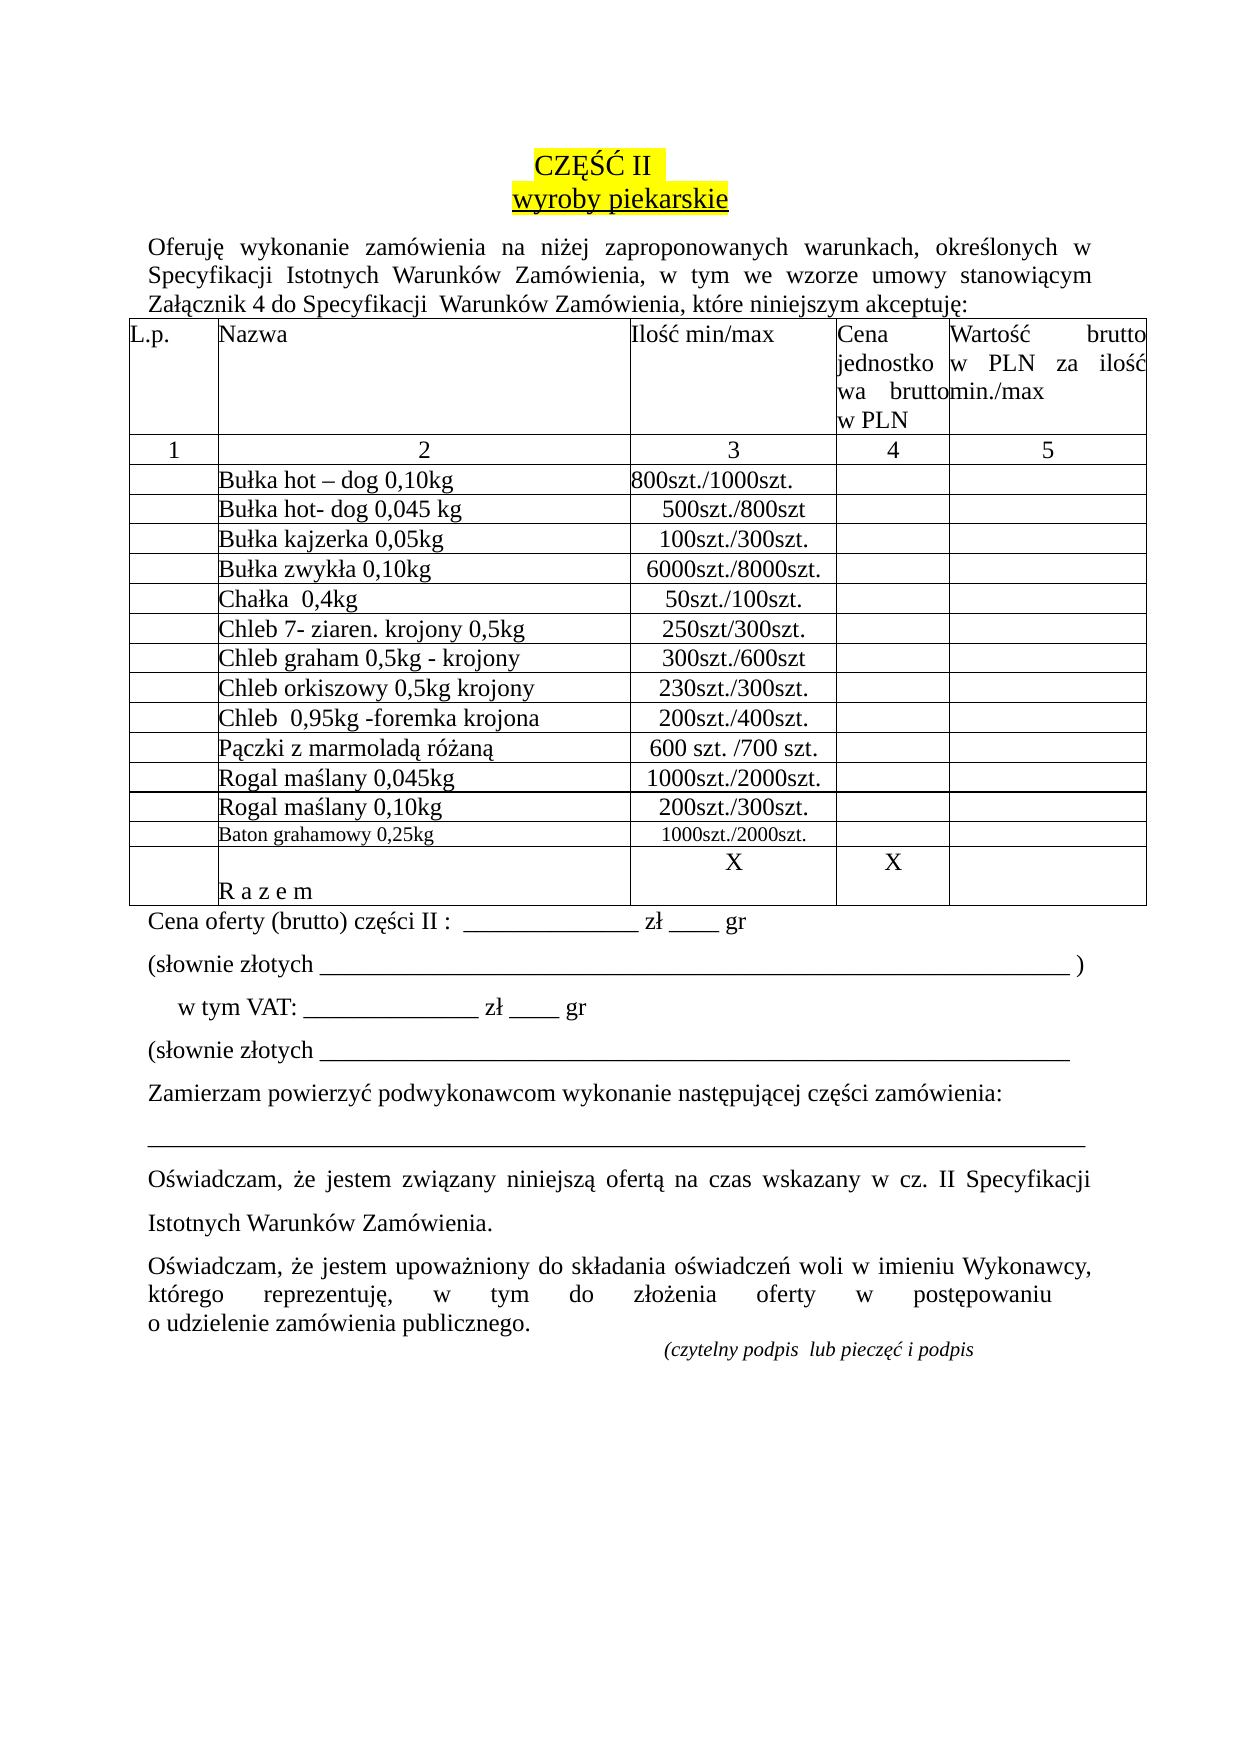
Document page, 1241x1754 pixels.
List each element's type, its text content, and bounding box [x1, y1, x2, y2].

table_cell [130, 673, 218, 702]
table_cell [130, 614, 218, 642]
text Cena oferty (brutto) części II : ______________ zł ____ gr [148, 906, 1092, 934]
table_cell Chleb 7- ziaren. krojony 0,5kg [219, 614, 630, 642]
table_cell [130, 554, 218, 583]
table_cell [950, 763, 1146, 791]
table_header Wartość brutto w PLN za ilość min./max [950, 319, 1146, 434]
table_cell 5 [950, 435, 1146, 464]
table_cell [837, 465, 949, 493]
table_cell 4 [837, 435, 949, 464]
table_cell [950, 614, 1146, 642]
table_cell [950, 793, 1146, 821]
table_cell [219, 847, 630, 876]
table_cell 300szt./600szt [631, 644, 836, 672]
table_cell 800szt./1000szt. [631, 465, 836, 493]
table_cell 50szt./100szt. [631, 584, 836, 613]
table_cell Baton grahamowy 0,25kg [219, 822, 630, 846]
table_cell [837, 703, 949, 732]
table_cell Chleb 0,95kg -foremka krojona [219, 703, 630, 732]
table_cell [130, 733, 218, 762]
table_cell [837, 644, 949, 672]
table_cell 200szt./300szt. [631, 793, 836, 821]
table_cell [631, 876, 836, 905]
text CZĘŚĆ II [148, 148, 1092, 181]
table_cell Bułka hot- dog 0,045 kg [219, 495, 630, 523]
table_cell [837, 763, 949, 791]
table_cell [837, 793, 949, 821]
table_cell 2 [219, 435, 630, 464]
table_header Ilość min/max [631, 319, 836, 434]
table_cell [950, 876, 1146, 905]
text (czytelny podpis lub pieczęć i podpis [148, 1337, 1092, 1361]
table_cell [837, 524, 949, 553]
table_cell [950, 554, 1146, 583]
text Zamierzam powierzyć podwykonawcom wykonanie następującej części zamówienia: [148, 1078, 1092, 1107]
table_cell 100szt./300szt. [631, 524, 836, 553]
table_header Nazwa [219, 319, 630, 434]
table_cell [950, 673, 1146, 702]
table_cell [130, 847, 218, 876]
table_cell [837, 673, 949, 702]
table_cell Rogal maślany 0,10kg [219, 793, 630, 821]
table_cell 1000szt./2000szt. [631, 763, 836, 791]
table_cell Bułka kajzerka 0,05kg [219, 524, 630, 553]
text Oświadczam, że jestem upoważniony do składania oświadczeń woli w imieniu Wykonawcy, którego reprezentuję, w tym do złożenia oferty w postępowaniu o udzielenie zamówienia publicznego. [148, 1251, 1092, 1337]
table_header Cena jednostkowa brutto w PLN [837, 319, 949, 434]
table_cell [837, 554, 949, 583]
table_cell [950, 733, 1146, 762]
text (słownie złotych ____________________________________________________________ [148, 1035, 1092, 1064]
table_cell [950, 495, 1146, 523]
table_cell [950, 524, 1146, 553]
text Oświadczam, że jestem związany niniejszą ofertą na czas wskazany w cz. II Specyfikacji Istotnych Warunków Zamówienia. [148, 1164, 1092, 1236]
table_cell [130, 793, 218, 821]
table_cell 6000szt./8000szt. [631, 554, 836, 583]
table_cell 3 [631, 435, 836, 464]
table_cell Bułka zwykła 0,10kg [219, 554, 630, 583]
table_cell [837, 733, 949, 762]
table_cell [950, 822, 1146, 846]
table_cell [950, 703, 1146, 732]
table_cell [130, 584, 218, 613]
text ___________________________________________________________________________ [148, 1121, 1092, 1150]
table_cell 250szt/300szt. [631, 614, 836, 642]
table_cell Rogal maślany 0,045kg [219, 763, 630, 791]
table_cell 500szt./800szt [631, 495, 836, 523]
table_cell [130, 495, 218, 523]
table_cell Pączki z marmoladą różaną [219, 733, 630, 762]
table_cell [837, 614, 949, 642]
table_cell [130, 465, 218, 493]
text Oferuję wykonanie zamówienia na niżej zaproponowanych warunkach, określonych w Specyfikacji Istotnych Warunków Zamówienia, w tym we wzorze umowy stanowiącym Załącznik 4 do Specyfikacji Warunków Zamówienia, które niniejszym akceptuję: [148, 232, 1092, 318]
table_cell [130, 876, 218, 905]
table_cell Chleb orkiszowy 0,5kg krojony [219, 673, 630, 702]
text (słownie złotych ____________________________________________________________ ) [148, 949, 1092, 978]
table_cell [950, 584, 1146, 613]
table_cell 600 szt. /700 szt. [631, 733, 836, 762]
table_cell [130, 763, 218, 791]
table_cell [837, 495, 949, 523]
table_cell Chleb graham 0,5kg - krojony [219, 644, 630, 672]
table_cell [837, 822, 949, 846]
table_cell [837, 876, 949, 905]
table_header L.p. [130, 319, 218, 434]
table_cell [837, 584, 949, 613]
table_cell [130, 644, 218, 672]
table_cell Chałka 0,4kg [219, 584, 630, 613]
table_cell 230szt./300szt. [631, 673, 836, 702]
table_cell X [837, 847, 949, 876]
table_cell Bułka hot – dog 0,10kg [219, 465, 630, 493]
table_cell 1 [130, 435, 218, 464]
text wyroby piekarskie [148, 181, 1092, 215]
table_cell [130, 703, 218, 732]
table_cell [130, 822, 218, 846]
table_cell [950, 847, 1146, 876]
table_cell [950, 644, 1146, 672]
table_cell 200szt./400szt. [631, 703, 836, 732]
table_cell X [631, 847, 836, 876]
table_cell [130, 524, 218, 553]
table_cell [950, 465, 1146, 493]
text w tym VAT: ______________ zł ____ gr [148, 992, 1092, 1021]
table_cell R a z e m [219, 876, 630, 905]
table_cell 1000szt./2000szt. [631, 822, 836, 846]
